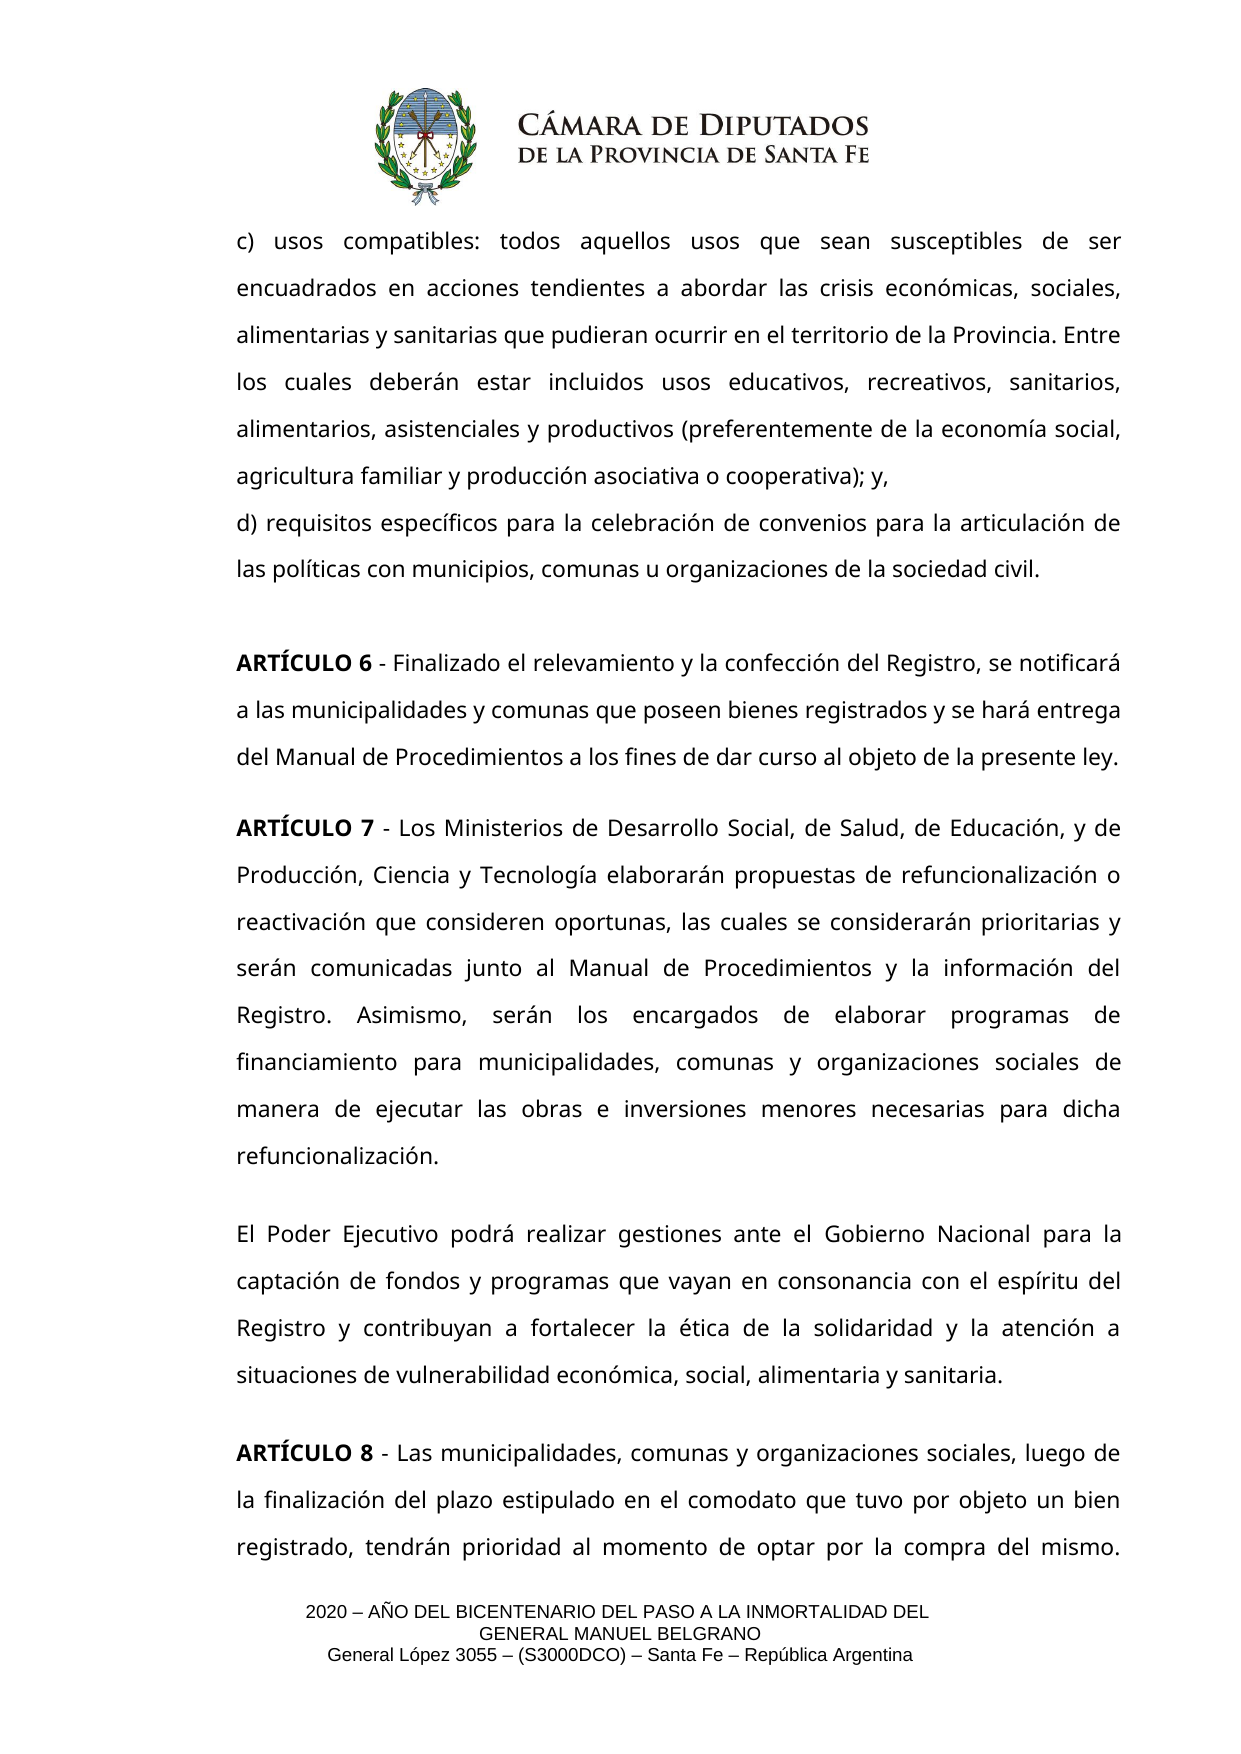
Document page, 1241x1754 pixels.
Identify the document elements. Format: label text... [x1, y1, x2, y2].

list d) requisitos específicos para la celebración de convenios para la articulación de las políticas con municipios, comunas u organizaciones de la sociedad civil. [236, 506, 1122, 584]
list El Poder Ejecutivo podrá realizar gestiones ante el Gobierno Nacional para la captación de fondos y programas que vayan en consonancia con el espíritu del Registro y contribuyan a fortalecer la ética de la solidaridad y la atención a situaciones de vulnerabilidad económica, social, alimentaria y sanitaria. [236, 1218, 1122, 1390]
list c) usos compatibles: todos aquellos usos que sean susceptibles de ser encuadrados en acciones tendientes a abordar las crisis económicas, sociales, alimentarias y sanitarias que pudieran ocurrir en el territorio de la Provincia. Entre los cuales deberán estar incluidos usos educativos, recreativos, sanitarios, alimentarios, asistenciales y productivos (preferentemente de la economía social, agricultura familiar y producción asociativa o cooperativa); y, [236, 177, 1122, 491]
list ARTÍCULO 6 - Finalizado el relevamiento y la confección del Registro, se notificará a las municipalidades y comunas que poseen bienes registrados y se hará entrega del Manual de Procedimientos a los fines de dar curso al objeto de la presente ley. [236, 647, 1122, 772]
picture [374, 88, 869, 210]
list ARTÍCULO 8 - Las municipalidades, comunas y organizaciones sociales, luego de la finalización del plazo estipulado en el comodato que tuvo por objeto un bien registrado, tendrán prioridad al momento de optar por la compra del mismo. [236, 1437, 1122, 1562]
list ARTÍCULO 7 - Los Ministerios de Desarrollo Social, de Salud, de Educación, y de Producción, Ciencia y Tecnología elaborarán propuestas de refuncionalización o reactivación que consideren oportunas, las cuales se considerarán prioritarias y serán comunicadas junto al Manual de Procedimientos y la información del Registro. Asimismo, serán los encargados de elaborar programas de financiamiento para municipalidades, comunas y organizaciones sociales de manera de ejecutar las obras e inversiones menores necesarias para dicha refuncionalización. [236, 812, 1122, 1171]
